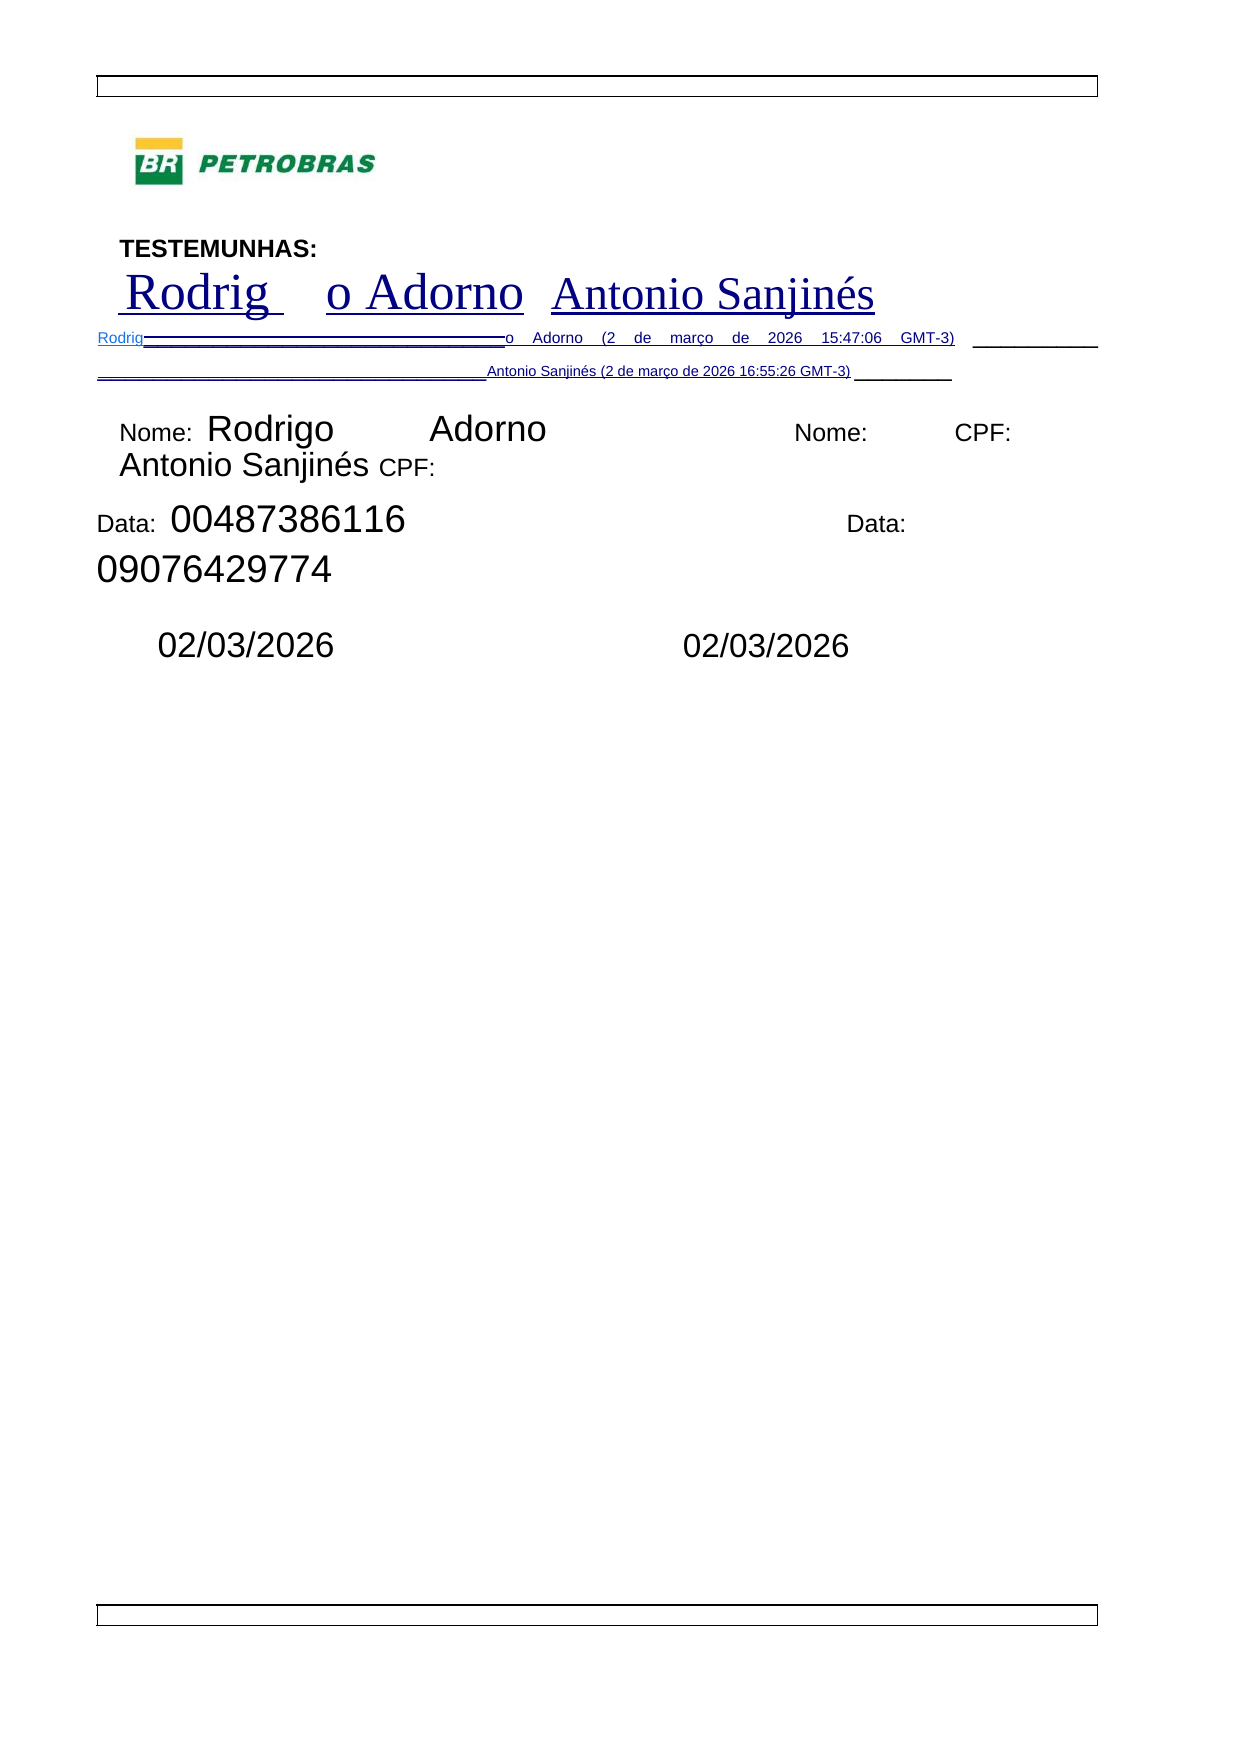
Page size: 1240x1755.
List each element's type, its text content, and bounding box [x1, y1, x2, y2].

text Rodrig__________________________o Adorno (2 de março de 2026 15:47:06 GMT-3) _________ ____________________________Antonio Sanjinés (2 de março de 2026 16:55:26 GMT-3) _______ [97, 320, 1098, 381]
text Rodrig o Adorno Antonio Sanjinés [101, 267, 987, 320]
text TESTEMUNHAS: [119, 234, 1056, 263]
text Nome: Rodrigo Adorno Nome: CPF: Antonio Sanjinés CPF: [119, 411, 1011, 483]
text 02/03/2026 02/03/2026 [96, 624, 1098, 665]
text Data: 00487386116 Data: 09076429774 [96, 496, 1098, 590]
